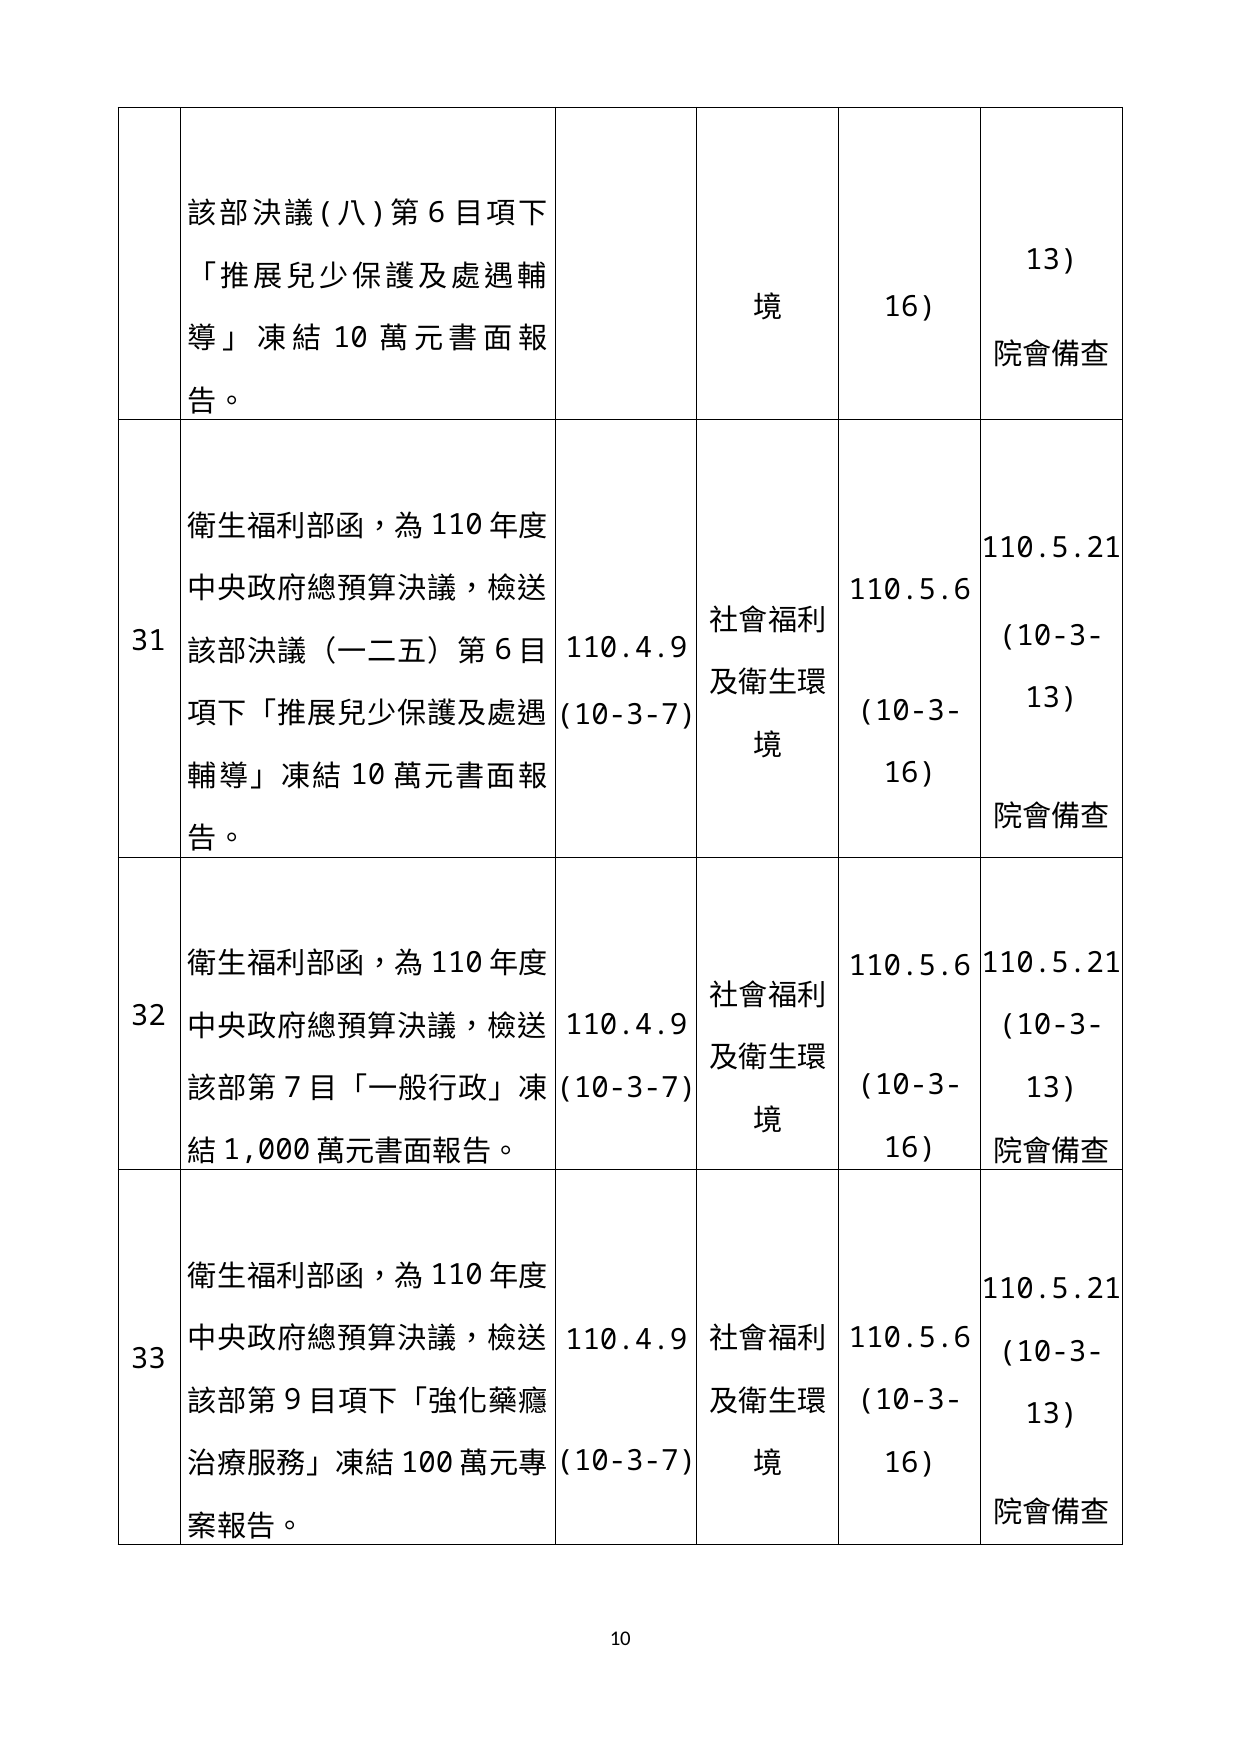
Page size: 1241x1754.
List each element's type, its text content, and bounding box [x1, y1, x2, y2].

table_cell 該部決議(八)第6目項下「推展兒少保護及處遇輔導」凍結10萬元書面報告。 [181, 108, 555, 419]
table_cell 110.5.21 (10-3-13) 院會備查 [981, 858, 1122, 1169]
table_cell 110.5.21 (10-3-13) 院會備查 [981, 1170, 1122, 1544]
table_cell 16) [839, 108, 980, 419]
table_cell [119, 420, 180, 857]
table_cell 110.4.9 (10-3-7) [556, 420, 696, 857]
table_cell 衛生福利部函，為110年度中央政府總預算決議，檢送該部第7目「一般行政」凍結1,000萬元書面報告。 [181, 858, 555, 1169]
table_cell 110.5.6 (10-3-16) [839, 858, 980, 1169]
table_cell [556, 108, 696, 419]
table_cell 衛生福利部函，為110年度中央政府總預算決議，檢送該部第9目項下「強化藥癮治療服務」凍結100萬元專案報告。 [181, 1170, 555, 1544]
table_cell 社會福利及衛生環境 [697, 420, 838, 857]
table_cell 110.5.6 (10-3-16) [839, 1170, 980, 1544]
table_cell 110.4.9 (10-3-7) [556, 858, 696, 1169]
table_cell 衛生福利部函，為110年度中央政府總預算決議，檢送該部決議（一二五）第6目項下「推展兒少保護及處遇輔導」凍結10萬元書面報告。 [181, 420, 555, 857]
table_cell 13) 院會備查 [981, 108, 1122, 419]
table_cell [119, 108, 180, 419]
table_cell 社會福利及衛生環境 [697, 858, 838, 1169]
table_cell 110.4.9 (10-3-7) [556, 1170, 696, 1544]
table_cell 社會福利及衛生環境 [697, 1170, 838, 1544]
table_cell 110.5.6 (10-3-16) [839, 420, 980, 857]
table_cell [119, 1170, 180, 1544]
table_cell [119, 858, 180, 1169]
table_cell 境 [697, 108, 838, 419]
table_cell 110.5.21 (10-3-13) 院會備查 [981, 420, 1122, 857]
